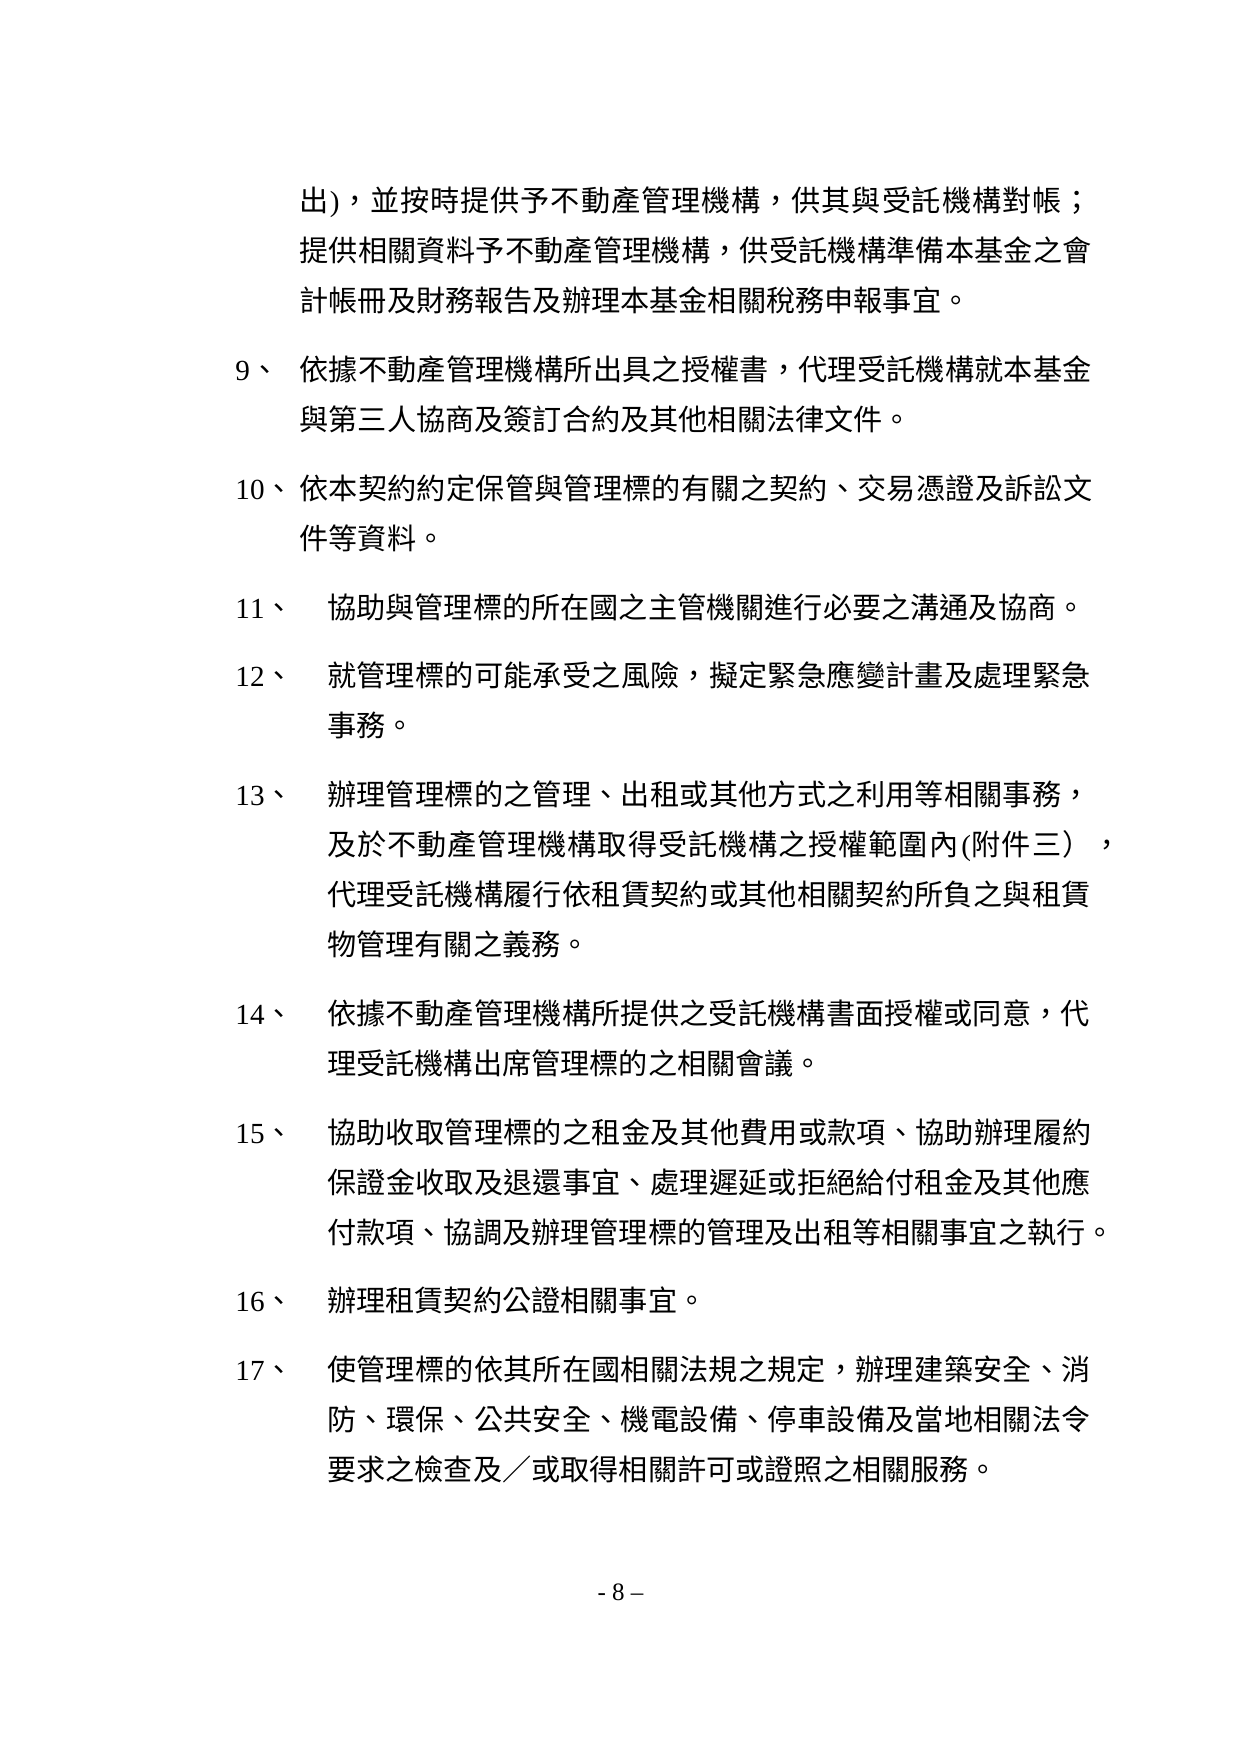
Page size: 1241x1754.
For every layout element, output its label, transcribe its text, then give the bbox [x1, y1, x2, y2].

list 依據不動產管理機構所出具之授權書，代理受託機構就本基金與第三人協商及簽訂合約及其他相關法律文件。 [235, 341, 1092, 441]
list 就管理標的可能承受之風險，擬定緊急應變計畫及處理緊急事務。 [235, 647, 1092, 747]
list 依本契約約定保管與管理標的有關之契約、交易憑證及訴訟文件等資料。 [235, 459, 1092, 559]
list 協助與管理標的所在國之主管機關進行必要之溝通及協商。 [235, 578, 1092, 628]
list 使管理標的依其所在國相關法規之規定，辦理建築安全、消防、環保、公共安全、機電設備、停車設備及當地相關法令要求之檢查及／或取得相關許可或證照之相關服務。 [235, 1341, 1092, 1491]
list 辦理管理標的之管理、出租或其他方式之利用等相關事務，及於不動產管理機構取得受託機構之授權範圍內(附件三），代理受託機構履行依租賃契約或其他相關契約所負之與租賃物管理有關之義務。 [235, 766, 1092, 966]
list 出)，並按時提供予不動產管理機構，供其與受託機構對帳；提供相關資料予不動產管理機構，供受託機構準備本基金之會計帳冊及財務報告及辦理本基金相關稅務申報事宜。 [235, 172, 1092, 322]
list 依據不動產管理機構所提供之受託機構書面授權或同意，代理受託機構出席管理標的之相關會議。 [235, 984, 1092, 1084]
list 辦理租賃契約公證相關事宜。 [235, 1272, 1092, 1322]
list 協助收取管理標的之租金及其他費用或款項、協助辦理履約保證金收取及退還事宜、處理遲延或拒絕給付租金及其他應付款項、協調及辦理管理標的管理及出租等相關事宜之執行。 [235, 1103, 1092, 1253]
